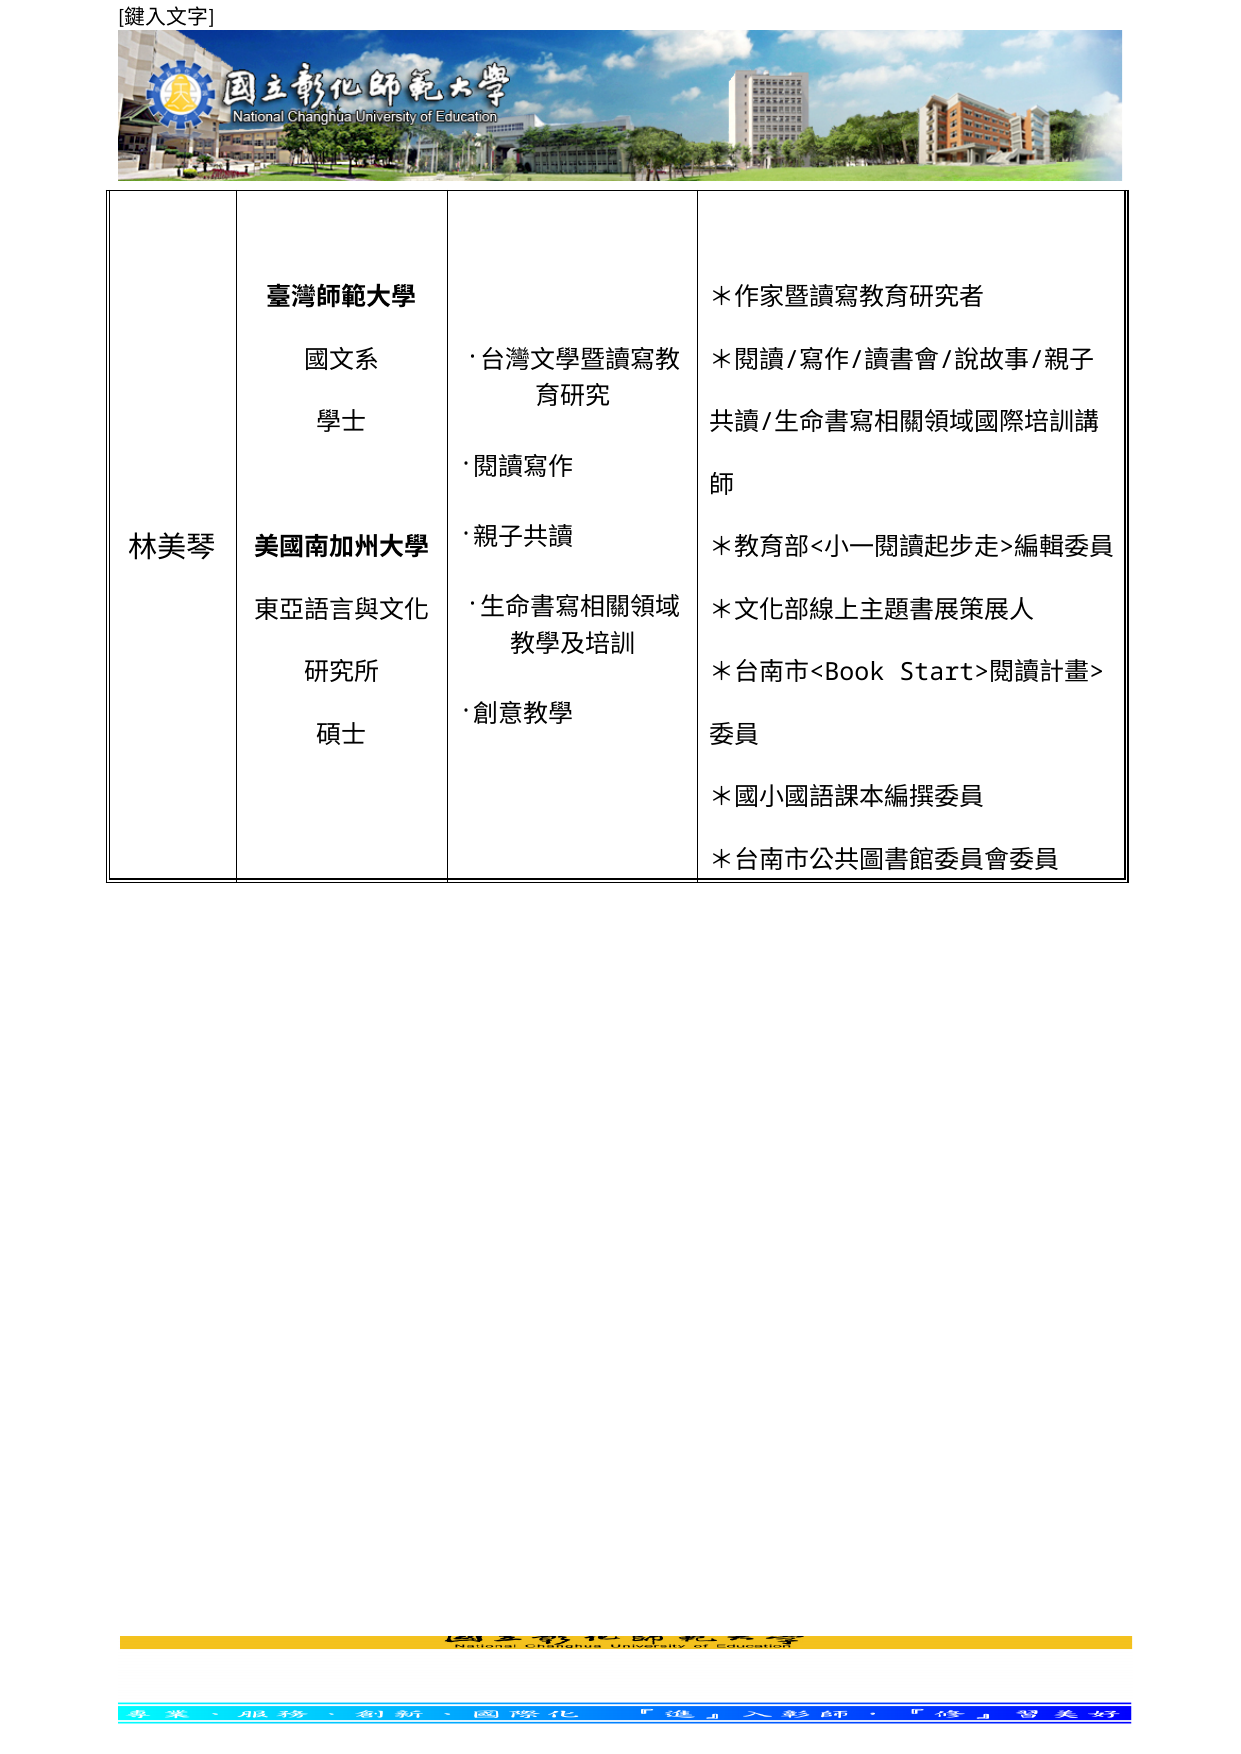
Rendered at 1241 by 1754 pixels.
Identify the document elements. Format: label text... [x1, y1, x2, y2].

table_cell ·台灣文學暨讀寫教育研究 ·閱讀寫作 ·親子共讀 ·生命書寫相關領域教學及培訓 ·創意教學 [448, 191, 697, 878]
table_cell 林美琴 [110, 191, 236, 878]
table_cell [1129, 190, 1136, 878]
table_cell 臺灣師範大學 國文系 學士 美國南加州大學 東亞語言與文化研究所 碩士 [237, 191, 447, 878]
table_cell ＊作家暨讀寫教育研究者 ＊閱讀/寫作/讀書會/說故事/親子共讀/生命書寫相關領域國際培訓講師 ＊教育部<小一閱讀起步走>編輯委員 ＊文化部線上主題書展策展人 ＊台南市<Book Start>閱讀計畫>委員 ＊國小國語課本編撰委員 ＊台南市公共圖書館委員會委員 [698, 191, 1124, 878]
